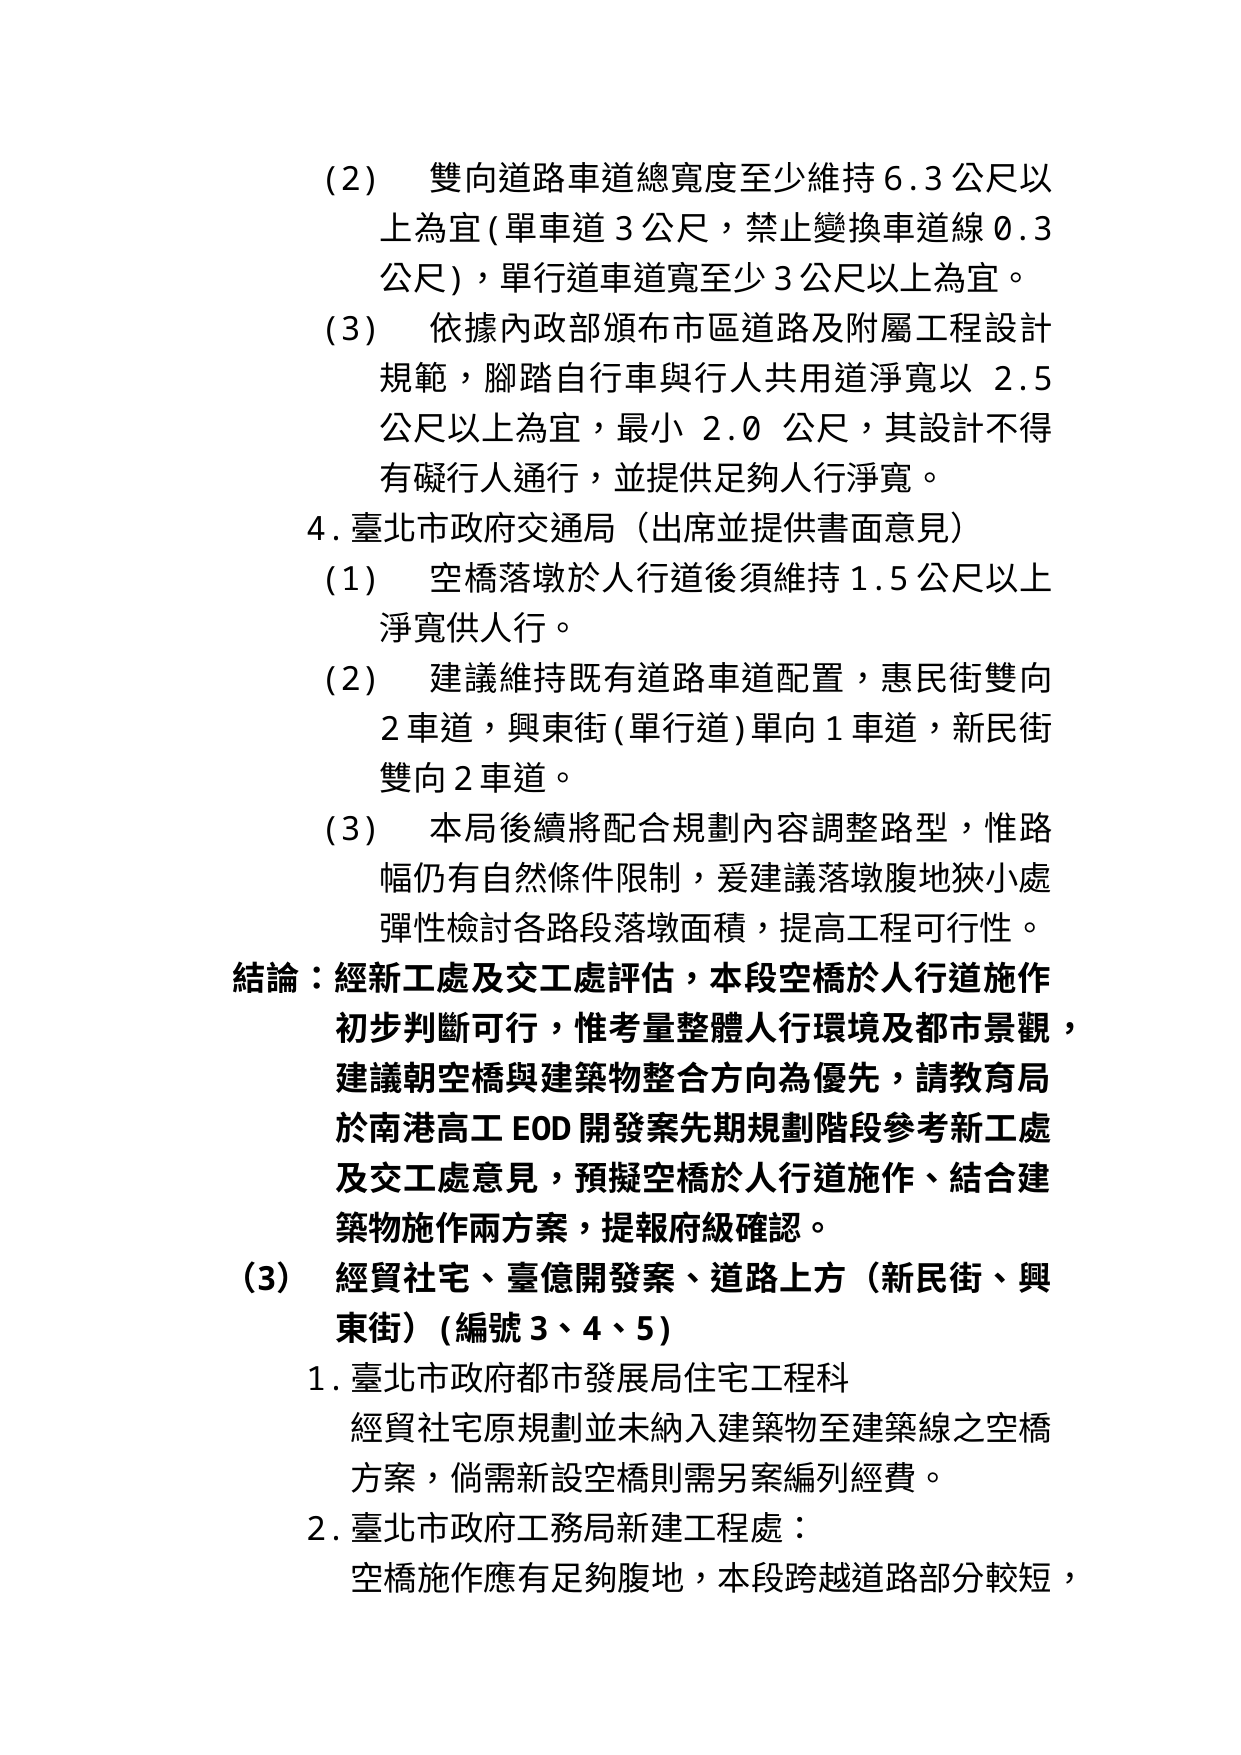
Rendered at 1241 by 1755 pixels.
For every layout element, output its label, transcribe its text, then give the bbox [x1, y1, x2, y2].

text 結論：經新工處及交工處評估，本段空橋於人行道施作初步判斷可行，惟考量整體人行環境及都市景觀，建議朝空橋與建築物整合方向為優先，請教育局於南港高工EOD開發案先期規劃階段參考新工處及交工處意見，預擬空橋於人行道施作、結合建築物施作兩方案，提報府級確認。 [232, 950, 1053, 1250]
list 空橋落墩於人行道後須維持1.5公尺以上淨寬供人行。 [320, 550, 1053, 650]
list 建議維持既有道路車道配置，惠民街雙向2車道，興東街(單行道)單向1車道，新民街雙向2車道。 [320, 650, 1053, 800]
list 經貿社宅、臺億開發案、道路上方（新民街、興東街）(編號3、4、5) [223, 1250, 1053, 1350]
list 臺北市政府都市發展局住宅工程科 [306, 1350, 1053, 1400]
text 空橋施作應有足夠腹地，本段跨越道路部分較短，惟仍應確認兩側基地落柱空間是否足夠。 [350, 1550, 1053, 1600]
list 本局後續將配合規劃內容調整路型，惟路幅仍有自然條件限制，爰建議落墩腹地狹小處，彈性檢討各路段落墩面積，提高工程可行性。 [320, 800, 1053, 950]
text 經貿社宅原規劃並未納入建築物至建築線之空橋方案，倘需新設空橋則需另案編列經費。 [350, 1400, 1053, 1500]
list 依據內政部頒布市區道路及附屬工程設計規範，腳踏自行車與行人共用道淨寬以 2.5 公尺以上為宜，最小 2.0 公尺，其設計不得有礙行人通行，並提供足夠人行淨寬。 [320, 300, 1053, 500]
list 臺北市政府交通局（出席並提供書面意見） [306, 500, 1053, 550]
list 雙向道路車道總寬度至少維持6.3公尺以上為宜(單車道3公尺，禁止變換車道線0.3公尺)，單行道車道寬至少3公尺以上為宜。 [320, 150, 1053, 300]
list 臺北市政府工務局新建工程處： [306, 1500, 1053, 1550]
